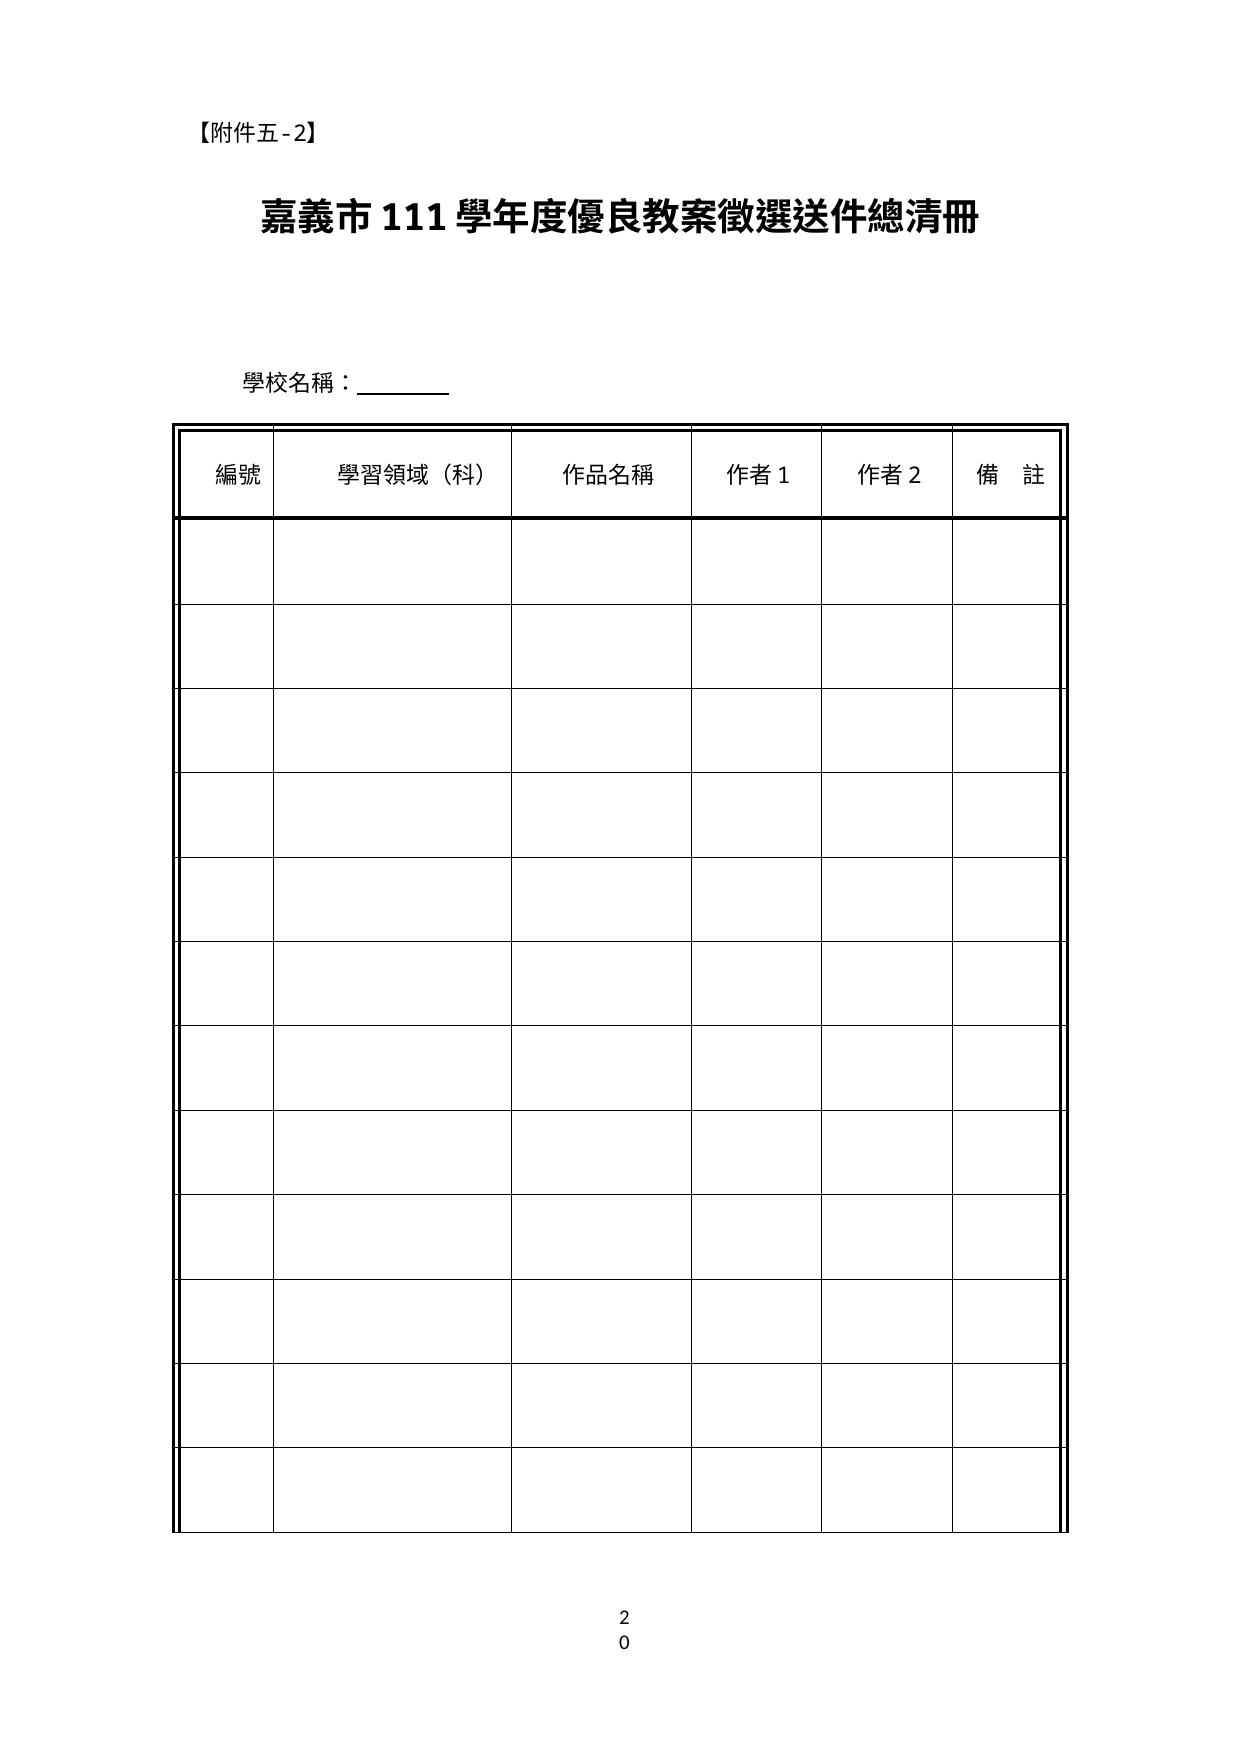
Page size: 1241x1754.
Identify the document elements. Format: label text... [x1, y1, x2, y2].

table_cell [692, 689, 821, 772]
table_cell [274, 1448, 511, 1532]
table_cell [181, 942, 273, 1025]
table_header 作者2 [822, 432, 952, 516]
table_cell [181, 1026, 273, 1110]
table_cell [181, 1448, 273, 1532]
table_header 學習領域（科） [274, 432, 511, 516]
table_cell [822, 1280, 952, 1363]
table_cell [822, 1111, 952, 1194]
table_cell [512, 1195, 691, 1278]
table_cell [512, 942, 691, 1025]
table_cell [181, 605, 273, 688]
table_cell [822, 605, 952, 688]
table_cell [512, 858, 691, 941]
table_cell [953, 1026, 1059, 1110]
table_cell [692, 1364, 821, 1447]
table_cell [274, 689, 511, 772]
table_cell [512, 1280, 691, 1363]
table_cell [692, 942, 821, 1025]
table_cell [822, 1026, 952, 1110]
text 學校名稱： [187, 339, 1053, 402]
table_cell [822, 689, 952, 772]
table_cell [512, 773, 691, 857]
table_cell [274, 1280, 511, 1363]
table_cell [512, 1026, 691, 1110]
table_cell [512, 1111, 691, 1194]
table_cell [822, 858, 952, 941]
table_header 備 註 [953, 426, 1064, 516]
text 嘉義市111學年度優良教案徵選送件總清冊 [187, 173, 1053, 235]
table_cell [181, 773, 273, 857]
table_cell [953, 1364, 1059, 1447]
table_cell [274, 1195, 511, 1278]
table_cell [181, 689, 273, 772]
table_cell [822, 942, 952, 1025]
table_header 作品名稱 [512, 432, 691, 516]
table_cell [181, 1111, 273, 1194]
table_cell [274, 773, 511, 857]
table_cell [274, 858, 511, 941]
table_cell [692, 1111, 821, 1194]
table_cell [953, 942, 1059, 1025]
table_header 編號 [176, 426, 273, 516]
table_cell [274, 1026, 511, 1110]
table_cell [953, 605, 1059, 688]
table_cell [512, 605, 691, 688]
table_cell [181, 858, 273, 941]
table_header 作者1 [692, 432, 821, 516]
table_cell [692, 1026, 821, 1110]
table_cell [692, 773, 821, 857]
table_cell [822, 1448, 952, 1532]
table_cell [181, 520, 273, 603]
text 【附件五-2】 [187, 89, 1053, 152]
table_cell [953, 858, 1059, 941]
table_cell [692, 1195, 821, 1278]
table_cell [181, 1364, 273, 1447]
table_cell [822, 773, 952, 857]
table_cell [181, 1280, 273, 1363]
table_cell [274, 1111, 511, 1194]
table_cell [953, 520, 1059, 603]
table_cell [692, 605, 821, 688]
table_cell [953, 1111, 1059, 1194]
table_cell [274, 605, 511, 688]
table_cell [512, 520, 691, 603]
table_cell [512, 1448, 691, 1532]
table_cell [274, 942, 511, 1025]
table_cell [953, 1448, 1059, 1532]
table_cell [274, 520, 511, 603]
table_cell [953, 689, 1059, 772]
table_cell [512, 689, 691, 772]
table_cell [692, 1448, 821, 1532]
table_cell [512, 1364, 691, 1447]
table_cell [822, 520, 952, 603]
table_cell [274, 1364, 511, 1447]
table_cell [822, 1364, 952, 1447]
table_cell [822, 1195, 952, 1278]
table_cell [181, 1195, 273, 1278]
table_cell [953, 773, 1059, 857]
table_cell [692, 520, 821, 603]
table_cell [953, 1195, 1059, 1278]
table_cell [953, 1280, 1059, 1363]
table_cell [692, 1280, 821, 1363]
table_cell [692, 858, 821, 941]
